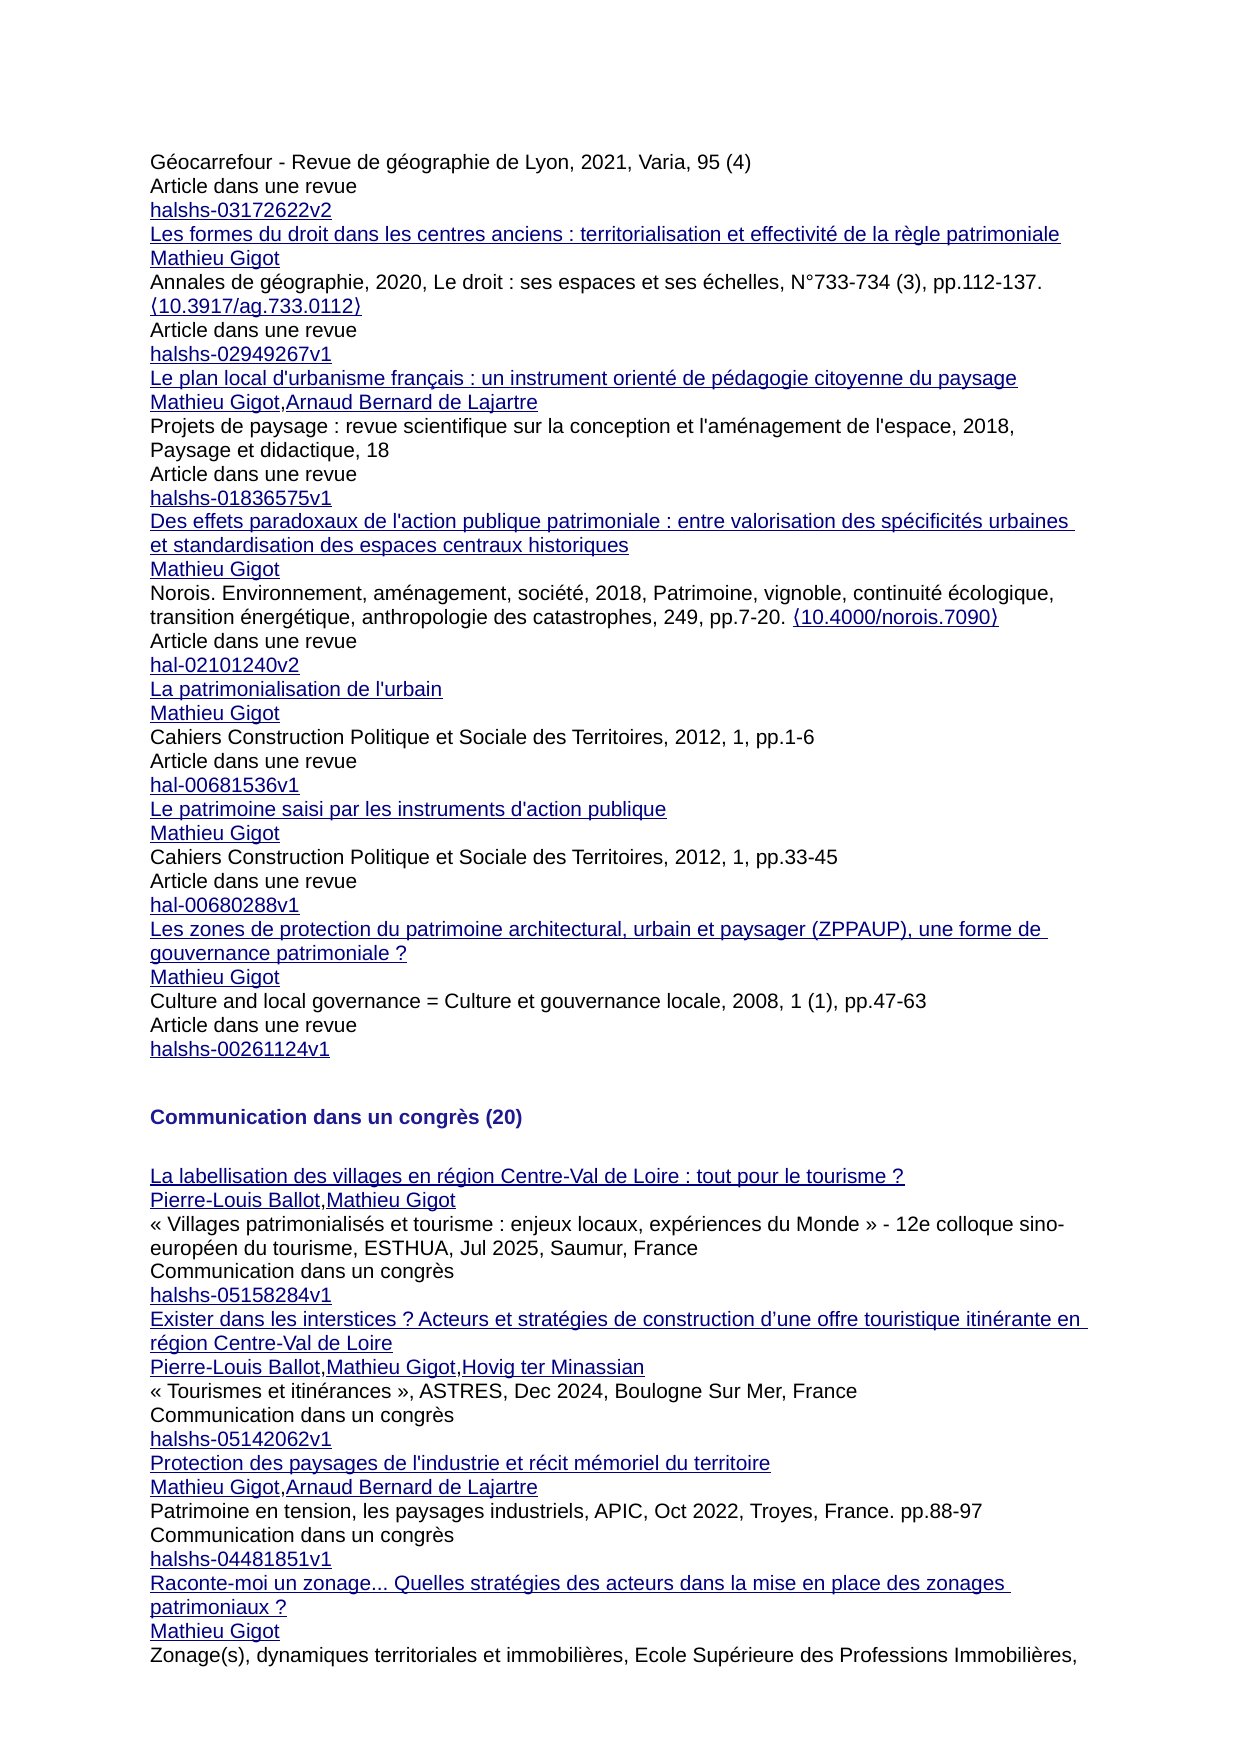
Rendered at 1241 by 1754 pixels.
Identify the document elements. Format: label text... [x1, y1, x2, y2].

table_cell Les formes du droit dans les centres anciens : territorialisation et effectivité de la règle patrimoniale Mathieu Gigot Annales de géographie, 2020, Le droit : ses espaces et ses échelles, N°733-734 (3), pp.112-137. ⟨10.3917/ag.733.0112⟩ Article dans une revue halshs-02949267v1 [150, 222, 1090, 366]
table_header La labellisation des villages en région Centre-Val de Loire : tout pour le tourisme ? Pierre-Louis Ballot,Mathieu Gigot « Villages patrimonialisés et tourisme : enjeux locaux, expériences du Monde » - 12e colloque sino-européen du tourisme, ESTHUA, Jul 2025, Saumur, France Communication dans un congrès halshs-05158284v1 [150, 1164, 1090, 1307]
table_cell Le plan local d'urbanisme français : un instrument orienté de pédagogie citoyenne du paysage Mathieu Gigot,Arnaud Bernard de Lajartre Projets de paysage : revue scientifique sur la conception et l'aménagement de l'espace, 2018, Paysage et didactique, 18 Article dans une revue halshs-01836575v1 [150, 366, 1090, 509]
subtitle Communication dans un congrès (20) [150, 1105, 1090, 1129]
table_cell Le patrimoine saisi par les instruments d'action publique Mathieu Gigot Cahiers Construction Politique et Sociale des Territoires, 2012, 1, pp.33-45 Article dans une revue hal-00680288v1 [150, 797, 1090, 917]
table_cell Exister dans les interstices ? Acteurs et stratégies de construction d’une offre touristique itinérante en région Centre-Val de Loire Pierre-Louis Ballot,Mathieu Gigot,Hovig ter Minassian « Tourismes et itinérances », ASTRES, Dec 2024, Boulogne Sur Mer, France Communication dans un congrès halshs-05142062v1 [150, 1307, 1090, 1451]
table_cell Protection des paysages de l'industrie et récit mémoriel du territoire Mathieu Gigot,Arnaud Bernard de Lajartre Patrimoine en tension, les paysages industriels, APIC, Oct 2022, Troyes, France. pp.88-97 Communication dans un congrès halshs-04481851v1 [150, 1451, 1090, 1571]
table_cell Géocarrefour - Revue de géographie de Lyon, 2021, Varia, 95 (4) Article dans une revue halshs-03172622v2 [150, 150, 1090, 222]
table_cell La patrimonialisation de l'urbain Mathieu Gigot Cahiers Construction Politique et Sociale des Territoires, 2012, 1, pp.1-6 Article dans une revue hal-00681536v1 [150, 677, 1090, 797]
table_cell Les zones de protection du patrimoine architectural, urbain et paysager (ZPPAUP), une forme de gouvernance patrimoniale ? Mathieu Gigot Culture and local governance = Culture et gouvernance locale, 2008, 1 (1), pp.47-63 Article dans une revue halshs-00261124v1 [150, 917, 1090, 1060]
table_cell Raconte-moi un zonage... Quelles stratégies des acteurs dans la mise en place des zonages patrimoniaux ? Mathieu Gigot Zonage(s), dynamiques territoriales et immobilières, Ecole Supérieure des Professions Immobilières, [150, 1571, 1090, 1667]
table_cell Des effets paradoxaux de l'action publique patrimoniale : entre valorisation des spécificités urbaines et standardisation des espaces centraux historiques Mathieu Gigot Norois. Environnement, aménagement, société, 2018, Patrimoine, vignoble, continuité écologique, transition énergétique, anthropologie des catastrophes, 249, pp.7-20. ⟨10.4000/norois.7090⟩ Article dans une revue hal-02101240v2 [150, 509, 1090, 677]
